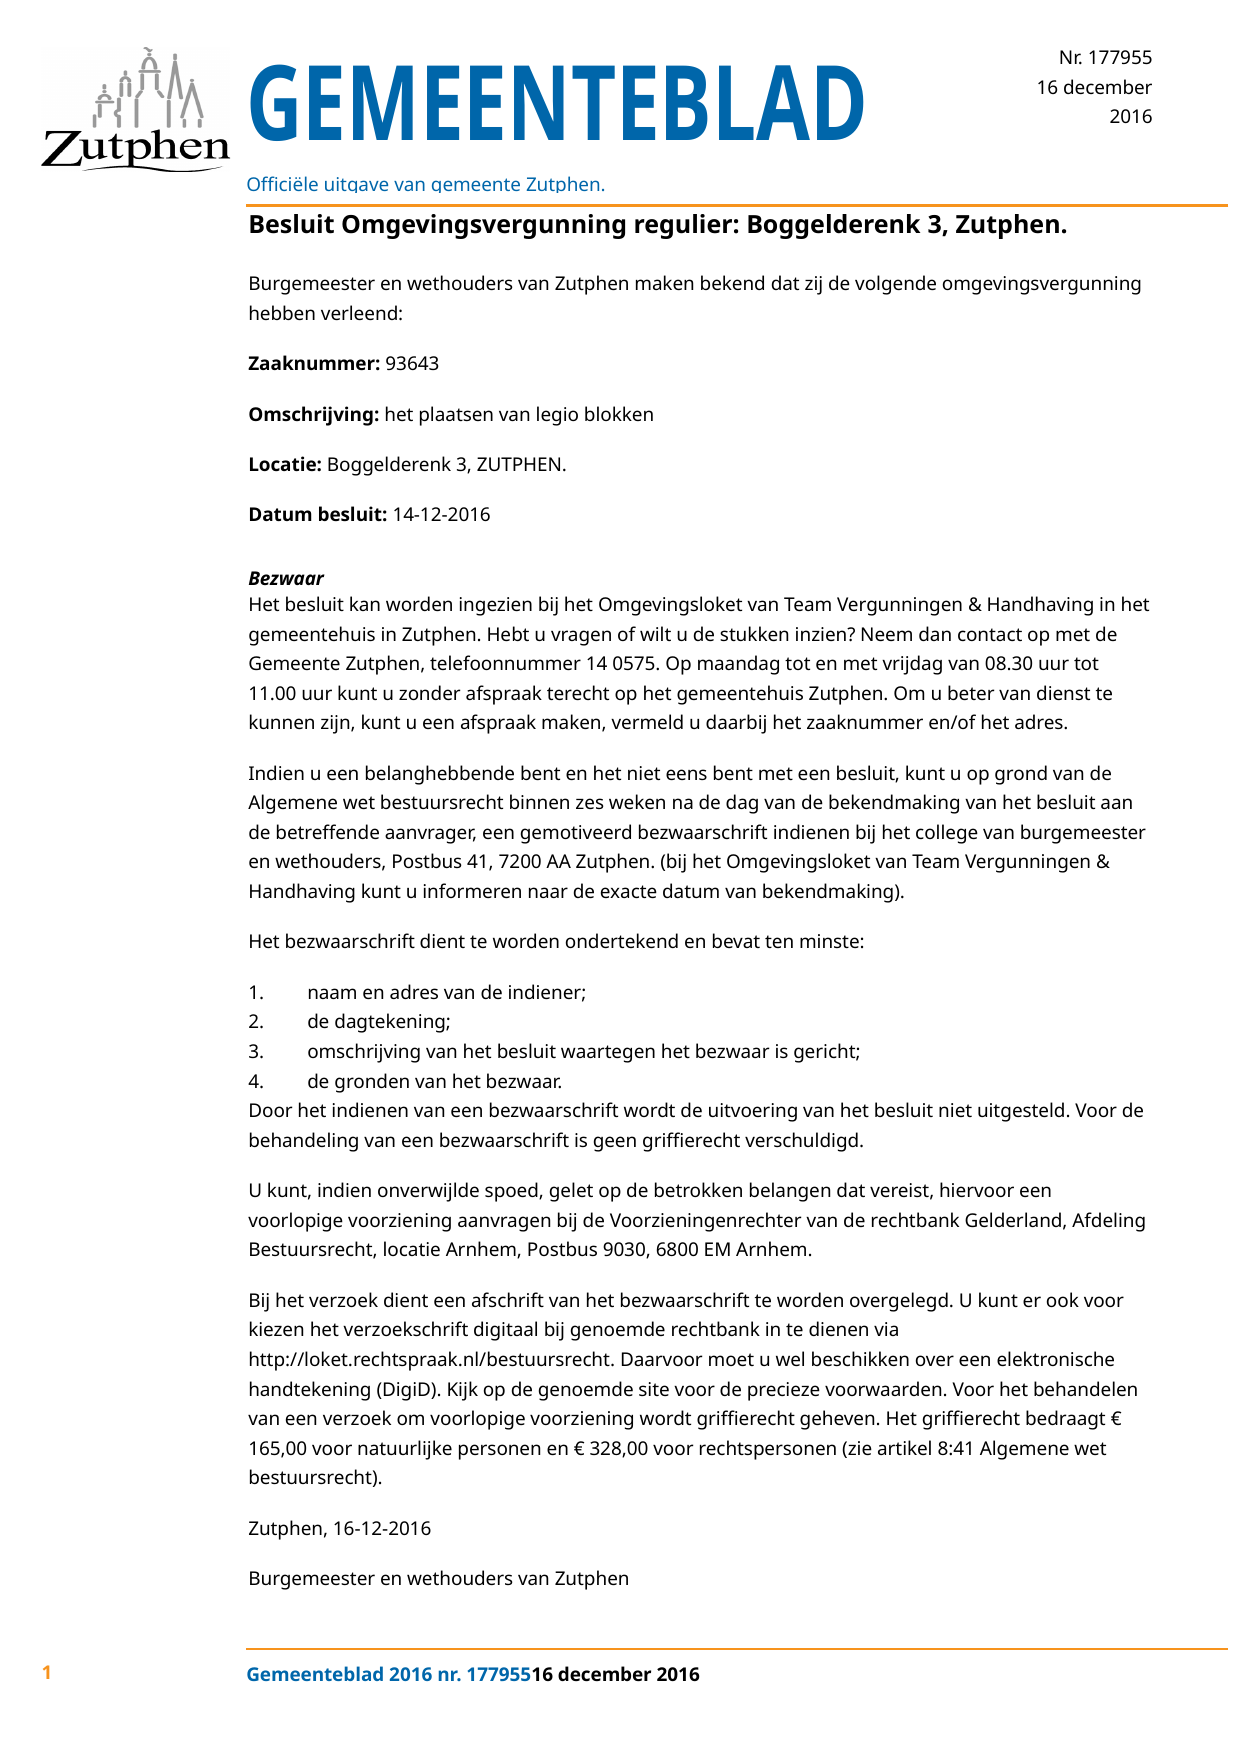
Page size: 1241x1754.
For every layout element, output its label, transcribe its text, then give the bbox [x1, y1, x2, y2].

text Bij het verzoek dient een afschrift van het bezwaarschrift te worden overgelegd. U kunt er ook voor kiezen het verzoekschrift digitaal bij genoemde rechtbank in te dienen via http://loket.rechtspraak.nl/bestuursrecht. Daarvoor moet u wel beschikken over een elektronische handtekening (DigiD). Kijk op de genoemde site voor de precieze voorwaarden. Voor het behandelen van een verzoek om voorlopige voorziening wordt griffierecht geheven. Het griffierecht bedraagt € 165,00 voor natuurlijke personen en € 328,00 voor rechtspersonen (zie artikel 8:41 Algemene wet bestuursrecht). [248, 1287, 1152, 1490]
text Omschrijving: het plaatsen van legio blokken [248, 401, 1152, 426]
text Zutphen, 16-12-2016 [248, 1515, 1152, 1541]
text U kunt, indien onverwijlde spoed, gelet op de betrokken belangen dat vereist, hiervoor een voorlopige voorziening aanvragen bij de Voorzieningenrechter van de rechtbank Gelderland, Afdeling Bestuursrecht, locatie Arnhem, Postbus 9030, 6800 EM Arnhem. [248, 1177, 1152, 1262]
text Het bezwaarschrift dient te worden ondertekend en bevat ten minste: [248, 929, 1152, 954]
text Bezwaar [248, 566, 1152, 591]
text Het besluit kan worden ingezien bij het Omgevingsloket van Team Vergunningen & Handhaving in het gemeentehuis in Zutphen. Hebt u vragen of wilt u de stukken inzien? Neem dan contact op met de Gemeente Zutphen, telefoonnummer 14 0575. Op maandag tot en met vrijdag van 08.30 uur tot 11.00 uur kunt u zonder afspraak terecht op het gemeentehuis Zutphen. Om u beter van dienst te kunnen zijn, kunt u een afspraak maken, vermeld u daarbij het zaaknummer en/of het adres. [248, 591, 1152, 735]
text Besluit Omgevingsvergunning regulier: Boggelderenk 3, Zutphen. [248, 207, 1152, 241]
picture [41, 47, 231, 172]
text Datum besluit: 14-12-2016 [248, 502, 1152, 527]
list naam en adres van de indiener; [248, 979, 1152, 1005]
list de dagtekening; [248, 1009, 1152, 1034]
text Burgemeester en wethouders van Zutphen [248, 1565, 1152, 1591]
text Indien u een belanghebbende bent en het niet eens bent met een besluit, kunt u op grond van de Algemene wet bestuursrecht binnen zes weken na de dag van de bekendmaking van het besluit aan de betreffende aanvrager, een gemotiveerd bezwaarschrift indienen bij het college van burgemeester en wethouders, Postbus 41, 7200 AA Zutphen. (bij het Omgevingsloket van Team Vergunningen & Handhaving kunt u informeren naar de exacte datum van bekendmaking). [248, 760, 1152, 904]
list omschrijving van het besluit waartegen het bezwaar is gericht; [248, 1038, 1152, 1064]
text Door het indienen van een bezwaarschrift wordt de uitvoering van het besluit niet uitgesteld. Voor de behandeling van een bezwaarschrift is geen griffierecht verschuldigd. [248, 1097, 1152, 1153]
text Burgemeester en wethouders van Zutphen maken bekend dat zij de volgende omgevingsvergunning hebben verleend: [248, 270, 1152, 326]
text Zaaknummer: 93643 [248, 350, 1152, 376]
list de gronden van het bezwaar. [248, 1068, 1152, 1094]
text Locatie: Boggelderenk 3, ZUTPHEN. [248, 451, 1152, 477]
